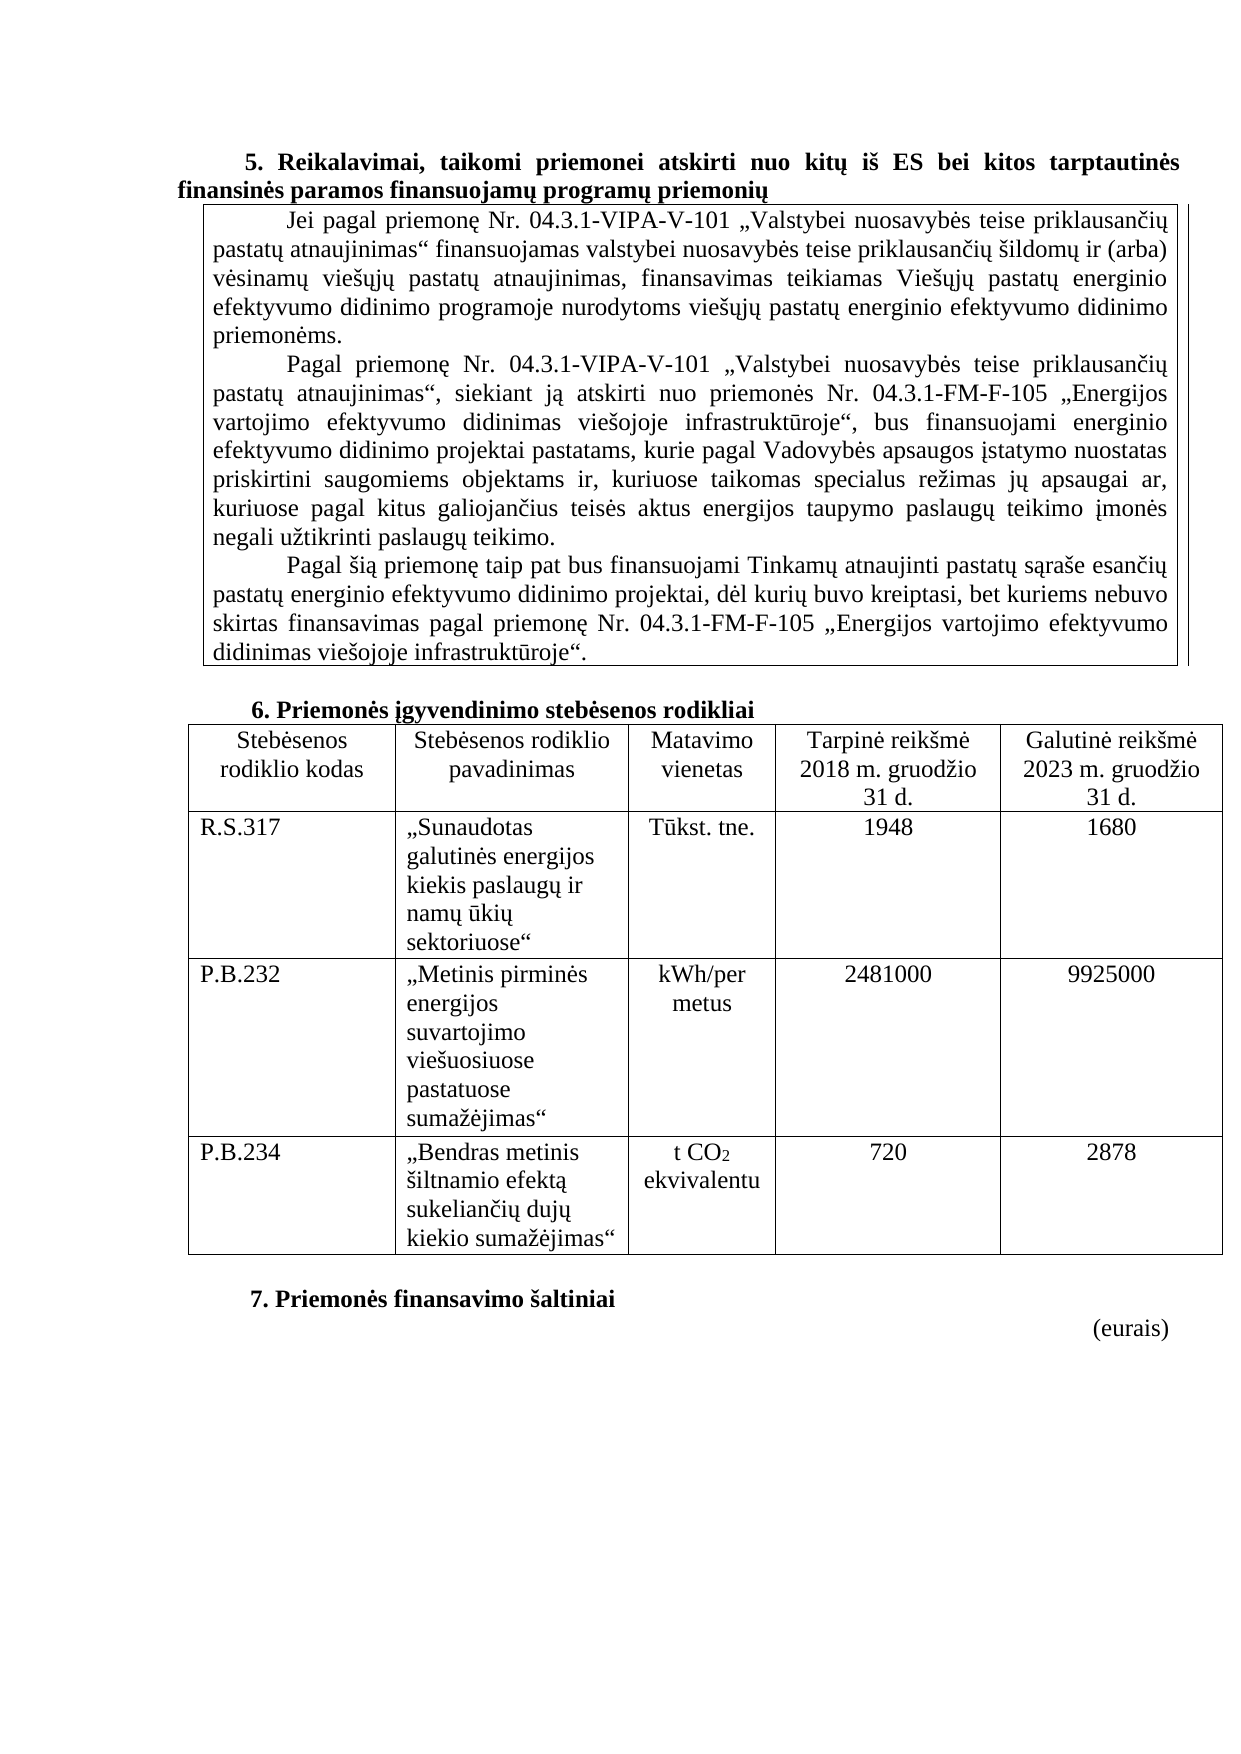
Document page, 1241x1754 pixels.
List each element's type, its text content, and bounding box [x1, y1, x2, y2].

table_cell „Sunaudotas galutinės energijos kiekis paslaugų ir namų ūkių sektoriuose“ [396, 812, 628, 958]
table_cell 2481000 [776, 959, 1000, 1136]
table_header Stebėsenos rodiklio kodas [189, 725, 395, 811]
text 5. Reikalavimai, taikomi priemonei atskirti nuo kitų iš ES bei kitos tarptautinės finansinės paramos finansuojamų programų priemonių [177, 147, 1181, 204]
table_cell „Metinis pirminės energijos suvartojimo viešuosiuose pastatuose sumažėjimas“ [396, 959, 628, 1136]
table_header Stebėsenos rodiklio pavadinimas [396, 725, 628, 811]
table_header Tarpinė reikšmė 2018 m. gruodžio 31 d. [776, 725, 1000, 811]
table_cell R.S.317 [189, 812, 395, 958]
table_cell 9925000 [1001, 959, 1222, 1136]
table_cell 1948 [776, 812, 1000, 958]
table_cell P.B.232 [189, 959, 395, 1136]
table_cell kWh/per metus [629, 959, 775, 1136]
table_cell t CO2 ekvivalentu [629, 1137, 775, 1254]
table_cell P.B.234 [189, 1137, 395, 1254]
table_header Jei pagal priemonę Nr. 04.3.1-VIPA-V-101 „Valstybei nuosavybės teise priklausančių pastatų atnaujinimas“ finansuojamas valstybei nuosavybės teise priklausančių šildomų ir (arba) vėsinamų viešųjų pastatų atnaujinimas, finansavimas teikiamas Viešųjų pastatų energinio efektyvumo didinimo programoje nurodytoms viešųjų pastatų energinio efektyvumo didinimo priemonėms. Pagal priemonę Nr. 04.3.1-VIPA-V-101 „Valstybei nuosavybės teise priklausančių pastatų atnaujinimas“, siekiant ją atskirti nuo priemonės Nr. 04.3.1-FM-F-105 „Energijos vartojimo efektyvumo didinimas viešojoje infrastruktūroje“, bus finansuojami energinio efektyvumo didinimo projektai pastatams, kurie pagal Vadovybės apsaugos įstatymo nuostatas priskirtini saugomiems objektams ir, kuriuose taikomas specialus režimas jų apsaugai ar, kuriuose pagal kitus galiojančius teisės aktus energijos taupymo paslaugų teikimo įmonės negali užtikrinti paslaugų teikimo. Pagal šią priemonę taip pat bus finansuojami Tinkamų atnaujinti pastatų sąraše esančių pastatų energinio efektyvumo didinimo projektai, dėl kurių buvo kreiptasi, bet kuriems nebuvo skirtas finansavimas pagal priemonę Nr. 04.3.1-FM-F-105 „Energijos vartojimo efektyvumo didinimas viešojoje infrastruktūroje“. [204, 205, 1177, 665]
text (eurais) [177, 1313, 1181, 1342]
table_header Matavimo vienetas [629, 725, 775, 811]
table_cell 2878 [1001, 1137, 1222, 1254]
table_cell 1680 [1001, 812, 1222, 958]
table_cell 720 [776, 1137, 1000, 1254]
text 7. Priemonės finansavimo šaltiniai [177, 1284, 1181, 1313]
text 6. Priemonės įgyvendinimo stebėsenos rodikliai [177, 695, 1181, 724]
table_cell Tūkst. tne. [629, 812, 775, 958]
table_header Galutinė reikšmė 2023 m. gruodžio 31 d. [1001, 725, 1222, 811]
table_cell „Bendras metinis šiltnamio efektą sukeliančių dujų kiekio sumažėjimas“ [396, 1137, 628, 1254]
